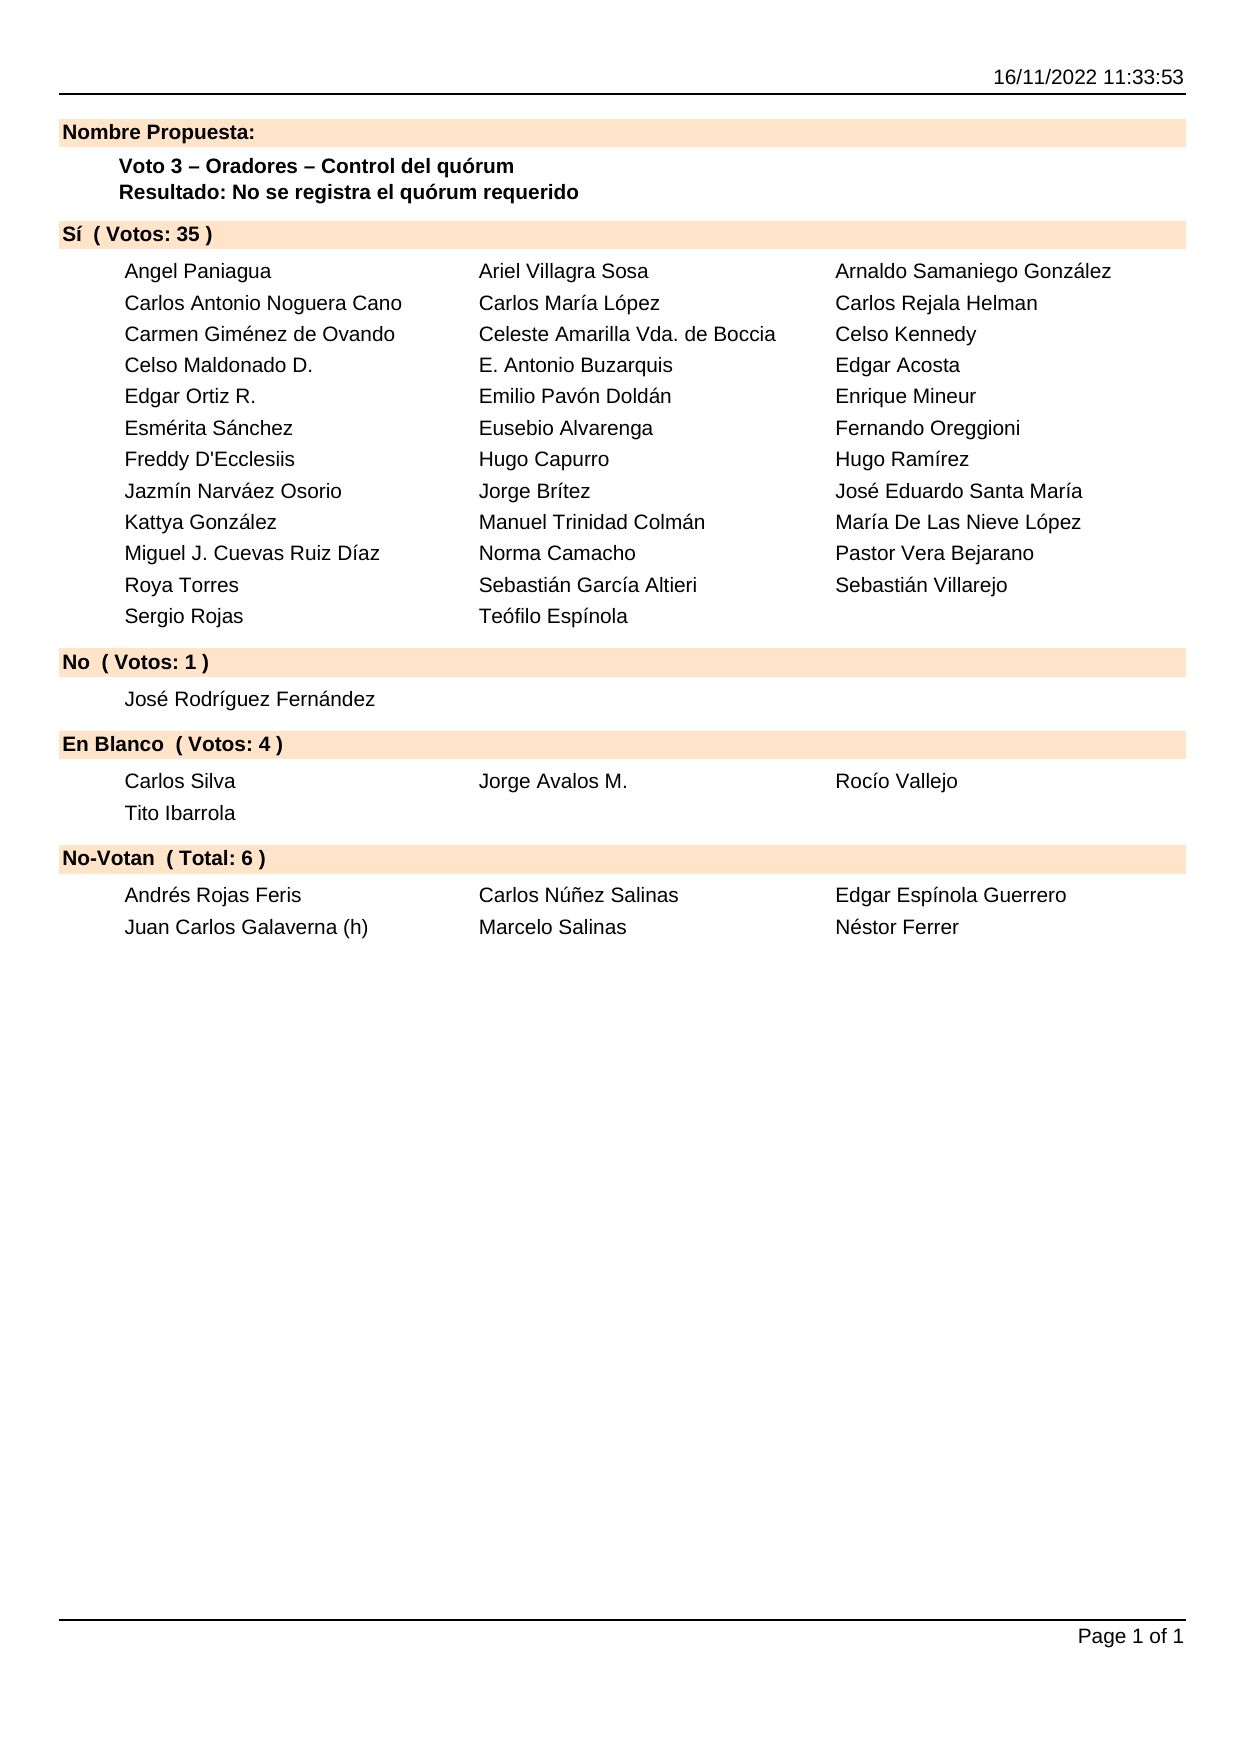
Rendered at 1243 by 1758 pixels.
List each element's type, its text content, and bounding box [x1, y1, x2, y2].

table_cell Nombre Propuesta: [59, 119, 1186, 147]
table_cell Celeste Amarilla Vda. de Boccia [475, 321, 816, 349]
table_cell [59, 477, 121, 506]
table_cell Page 1 of 1 [828, 1623, 1186, 1657]
table_cell Teófilo Espínola [475, 603, 816, 631]
table_cell [816, 352, 832, 380]
table_cell [59, 603, 121, 631]
table_cell [59, 204, 116, 221]
table_cell María De Las Nieve López [832, 509, 1172, 537]
table_cell [816, 258, 832, 286]
table_cell [59, 768, 121, 797]
table_cell No-Votan ( Total: 6 ) [59, 845, 1186, 874]
table_cell [816, 800, 832, 828]
table_cell [816, 914, 832, 942]
table_cell [461, 685, 1186, 714]
table_cell [59, 914, 121, 942]
table_cell Edgar Acosta [832, 352, 1172, 380]
table_cell [816, 768, 832, 797]
table_cell [816, 289, 832, 318]
table_cell [59, 249, 1186, 258]
table_cell [1172, 631, 1186, 648]
table_cell Hugo Ramírez [832, 446, 1172, 474]
table_cell Freddy D'Ecclesiis [121, 446, 461, 474]
table_cell [461, 289, 475, 318]
table_cell [816, 446, 832, 474]
table_cell [59, 509, 121, 537]
table_cell [461, 415, 475, 443]
table_cell Celso Kennedy [832, 321, 1172, 349]
table_cell [59, 1623, 827, 1657]
table_cell [816, 603, 832, 631]
table_cell [475, 800, 816, 828]
table_cell En Blanco ( Votos: 4 ) [59, 731, 1186, 759]
table_cell E. Antonio Buzarquis [475, 352, 816, 380]
table_cell [59, 677, 1186, 685]
table_cell [59, 685, 121, 714]
table_cell [461, 446, 475, 474]
table_cell [59, 258, 121, 286]
table_header [1182, 153, 1187, 204]
table_cell Kattya González [121, 509, 461, 537]
table_cell [59, 446, 121, 474]
table_cell Carlos Núñez Salinas [475, 882, 816, 911]
table_cell [816, 509, 832, 537]
table_cell [475, 631, 816, 648]
table_cell [1172, 321, 1186, 349]
table_cell [1172, 571, 1186, 600]
table_cell [475, 828, 816, 845]
table_cell Jorge Brítez [475, 477, 816, 506]
table_cell [121, 942, 461, 1618]
table_cell Carlos Silva [121, 768, 461, 797]
table_cell Sebastián García Altieri [475, 571, 816, 600]
table_cell Ariel Villagra Sosa [475, 258, 816, 286]
table_cell [832, 942, 1172, 1618]
table_cell Edgar Ortiz R. [121, 383, 461, 412]
table_cell [59, 631, 121, 648]
table_header [59, 153, 116, 204]
table_cell [59, 540, 121, 568]
table_cell [832, 603, 1172, 631]
table_header 16/11/2022 11:33:53 [651, 59, 1186, 93]
table_cell [816, 942, 832, 1618]
table_cell [59, 383, 121, 412]
table_cell [1172, 540, 1186, 568]
table_cell [1172, 882, 1186, 911]
table_cell [59, 828, 121, 845]
table_cell [461, 509, 475, 537]
table_cell [1172, 258, 1186, 286]
table_cell [1172, 914, 1186, 942]
table_cell [59, 942, 121, 1618]
table_cell Carlos Antonio Noguera Cano [121, 289, 461, 318]
table_cell Pastor Vera Bejarano [832, 540, 1172, 568]
table_cell [461, 477, 475, 506]
table_cell [816, 631, 832, 648]
table_cell [461, 800, 475, 828]
table_cell [461, 352, 475, 380]
table_cell Arnaldo Samaniego González [832, 258, 1172, 286]
table_cell Roya Torres [121, 571, 461, 600]
table_header [59, 59, 651, 93]
table_cell Rocío Vallejo [832, 768, 1172, 797]
table_cell Carlos Rejala Helman [832, 289, 1172, 318]
table_cell [59, 714, 121, 731]
table_cell [1172, 509, 1186, 537]
table_cell [461, 540, 475, 568]
table_cell Carlos María López [475, 289, 816, 318]
table_cell [59, 760, 1186, 768]
table_cell [59, 800, 121, 828]
table_cell Carmen Giménez de Ovando [121, 321, 461, 349]
table_cell [116, 204, 1182, 221]
table_cell [461, 942, 475, 1618]
table_cell [59, 321, 121, 349]
table_cell Edgar Espínola Guerrero [832, 882, 1172, 911]
table_cell Fernando Oreggioni [832, 415, 1172, 443]
table_cell [816, 415, 832, 443]
table_cell Andrés Rojas Feris [121, 882, 461, 911]
table_cell [59, 415, 121, 443]
table_cell Angel Paniagua [121, 258, 461, 286]
table_cell [816, 383, 832, 412]
table_cell [461, 768, 475, 797]
table_cell [816, 540, 832, 568]
table_header Sí ( Votos: 35 ) [59, 221, 1186, 249]
table_cell [1172, 603, 1186, 631]
table_cell Eusebio Alvarenga [475, 415, 816, 443]
table_cell [816, 571, 832, 600]
table_cell [816, 321, 832, 349]
table_cell [1172, 446, 1186, 474]
table_cell [59, 874, 1186, 882]
table_cell Enrique Mineur [832, 383, 1172, 412]
table_cell [475, 942, 816, 1618]
table_cell [461, 571, 475, 600]
table_cell Emilio Pavón Doldán [475, 383, 816, 412]
table_cell [59, 289, 121, 318]
table_cell [1182, 204, 1187, 221]
table_cell [59, 571, 121, 600]
table_cell Norma Camacho [475, 540, 816, 568]
table_cell [1172, 289, 1186, 318]
table_cell Miguel J. Cuevas Ruiz Díaz [121, 540, 461, 568]
table_cell [461, 914, 475, 942]
table_cell José Rodríguez Fernández [121, 685, 461, 714]
table_cell Néstor Ferrer [832, 914, 1172, 942]
table_cell No ( Votos: 1 ) [59, 648, 1186, 677]
table_cell [1172, 800, 1186, 828]
table_cell Tito Ibarrola [121, 800, 461, 828]
table_cell [816, 882, 832, 911]
table_cell Esmérita Sánchez [121, 415, 461, 443]
table_cell [59, 882, 121, 911]
table_cell [461, 321, 475, 349]
table_cell [816, 828, 832, 845]
table_cell Manuel Trinidad Colmán [475, 509, 816, 537]
table_cell [832, 631, 1172, 648]
table_cell Sebastián Villarejo [832, 571, 1172, 600]
table_cell [1172, 477, 1186, 506]
table_cell Celso Maldonado D. [121, 352, 461, 380]
table_cell Marcelo Salinas [475, 914, 816, 942]
table_cell José Eduardo Santa María [832, 477, 1172, 506]
table_cell Juan Carlos Galaverna (h) [121, 914, 461, 942]
table_cell Sergio Rojas [121, 603, 461, 631]
table_cell [59, 148, 1186, 153]
table_cell [461, 882, 475, 911]
table_header Voto 3 – Oradores – Control del quórum Resultado: No se registra el quórum requerido [116, 153, 1182, 204]
table_cell [461, 828, 475, 845]
table_cell [1172, 828, 1186, 845]
table_cell [832, 800, 1172, 828]
table_cell [816, 477, 832, 506]
table_cell [1172, 352, 1186, 380]
table_cell [461, 631, 475, 648]
table_cell [59, 352, 121, 380]
table_cell Hugo Capurro [475, 446, 816, 474]
table_cell Jazmín Narváez Osorio [121, 477, 461, 506]
table_cell [1172, 383, 1186, 412]
table_cell [1172, 768, 1186, 797]
table_cell [121, 828, 461, 845]
table_cell Jorge Avalos M. [475, 768, 816, 797]
table_cell [121, 631, 461, 648]
table_cell [121, 714, 461, 731]
table_cell [461, 603, 475, 631]
table_cell [59, 98, 1186, 119]
table_cell [461, 714, 1186, 731]
table_cell [1172, 415, 1186, 443]
table_cell [461, 383, 475, 412]
table_cell [832, 828, 1172, 845]
table_cell [461, 258, 475, 286]
table_cell [1172, 942, 1186, 1618]
